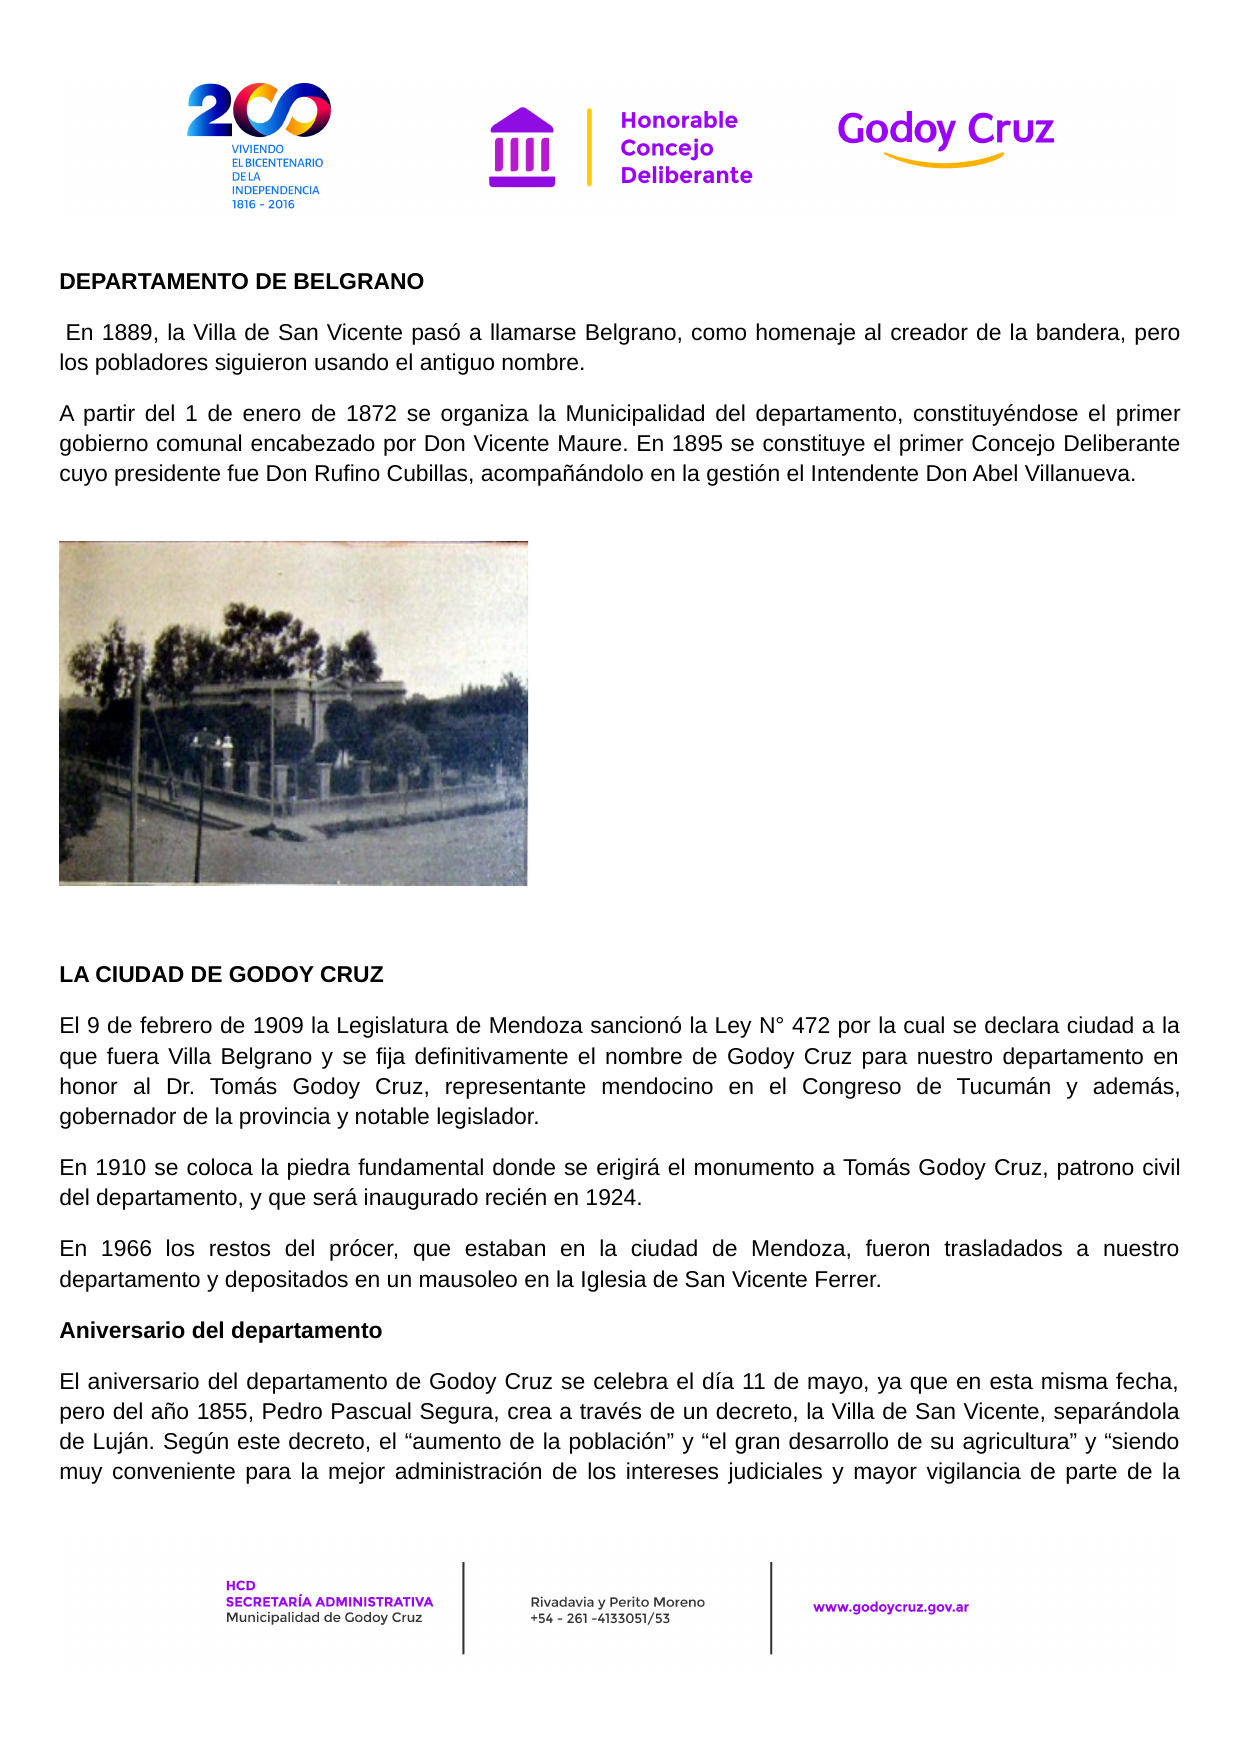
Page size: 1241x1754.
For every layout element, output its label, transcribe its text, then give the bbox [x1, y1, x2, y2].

text El aniversario del departamento de Godoy Cruz se celebra el día 11 de mayo, ya que en esta misma fecha, pero del año 1855, Pedro Pascual Segura, crea a través de un decreto, la Villa de San Vicente, separándola de Luján. Según este decreto, el “aumento de la población” y “el gran desarrollo de su agricultura” y “siendo muy conveniente para la mejor administración de los intereses judiciales y mayor vigilancia de parte de la [59, 1368, 1181, 1485]
text A partir del 1 de enero de 1872 se organiza la Municipalidad del departamento, constituyéndose el primer gobierno comunal encabezado por Don Vicente Maure. En 1895 se constituye el primer Concejo Deliberante cuyo presidente fue Don Rufino Cubillas, acompañándolo en la gestión el Intendente Don Abel Villanueva. [59, 400, 1181, 487]
text LA CIUDAD DE GODOY CRUZ [59, 961, 1181, 988]
text DEPARTAMENTO DE BELGRANO [59, 268, 1181, 294]
text En 1966 los restos del prócer, que estaban en la ciudad de Mendoza, fueron trasladados a nuestro departamento y depositados en un mausoleo en la Iglesia de San Vicente Ferrer. [59, 1235, 1181, 1292]
text En 1910 se coloca la piedra fundamental donde se erigirá el monumento a Tomás Godoy Cruz, patrono civil del departamento, y que será inaugurado recién en 1924. [59, 1154, 1181, 1211]
text Aniversario del departamento [59, 1317, 1181, 1343]
text El 9 de febrero de 1909 la Legislatura de Mendoza sancionó la Ley N° 472 por la cual se declara ciudad a la que fuera Villa Belgrano y se fija definitivamente el nombre de Godoy Cruz para nuestro departamento en honor al Dr. Tomás Godoy Cruz, representante mendocino en el Congreso de Tucumán y además, gobernador de la provincia y notable legislador. [59, 1012, 1181, 1129]
text En 1889, la Villa de San Vicente pasó a llamarse Belgrano, como homenaje al creador de la bandera, pero los pobladores siguieron usando el antiguo nombre. [59, 319, 1181, 375]
